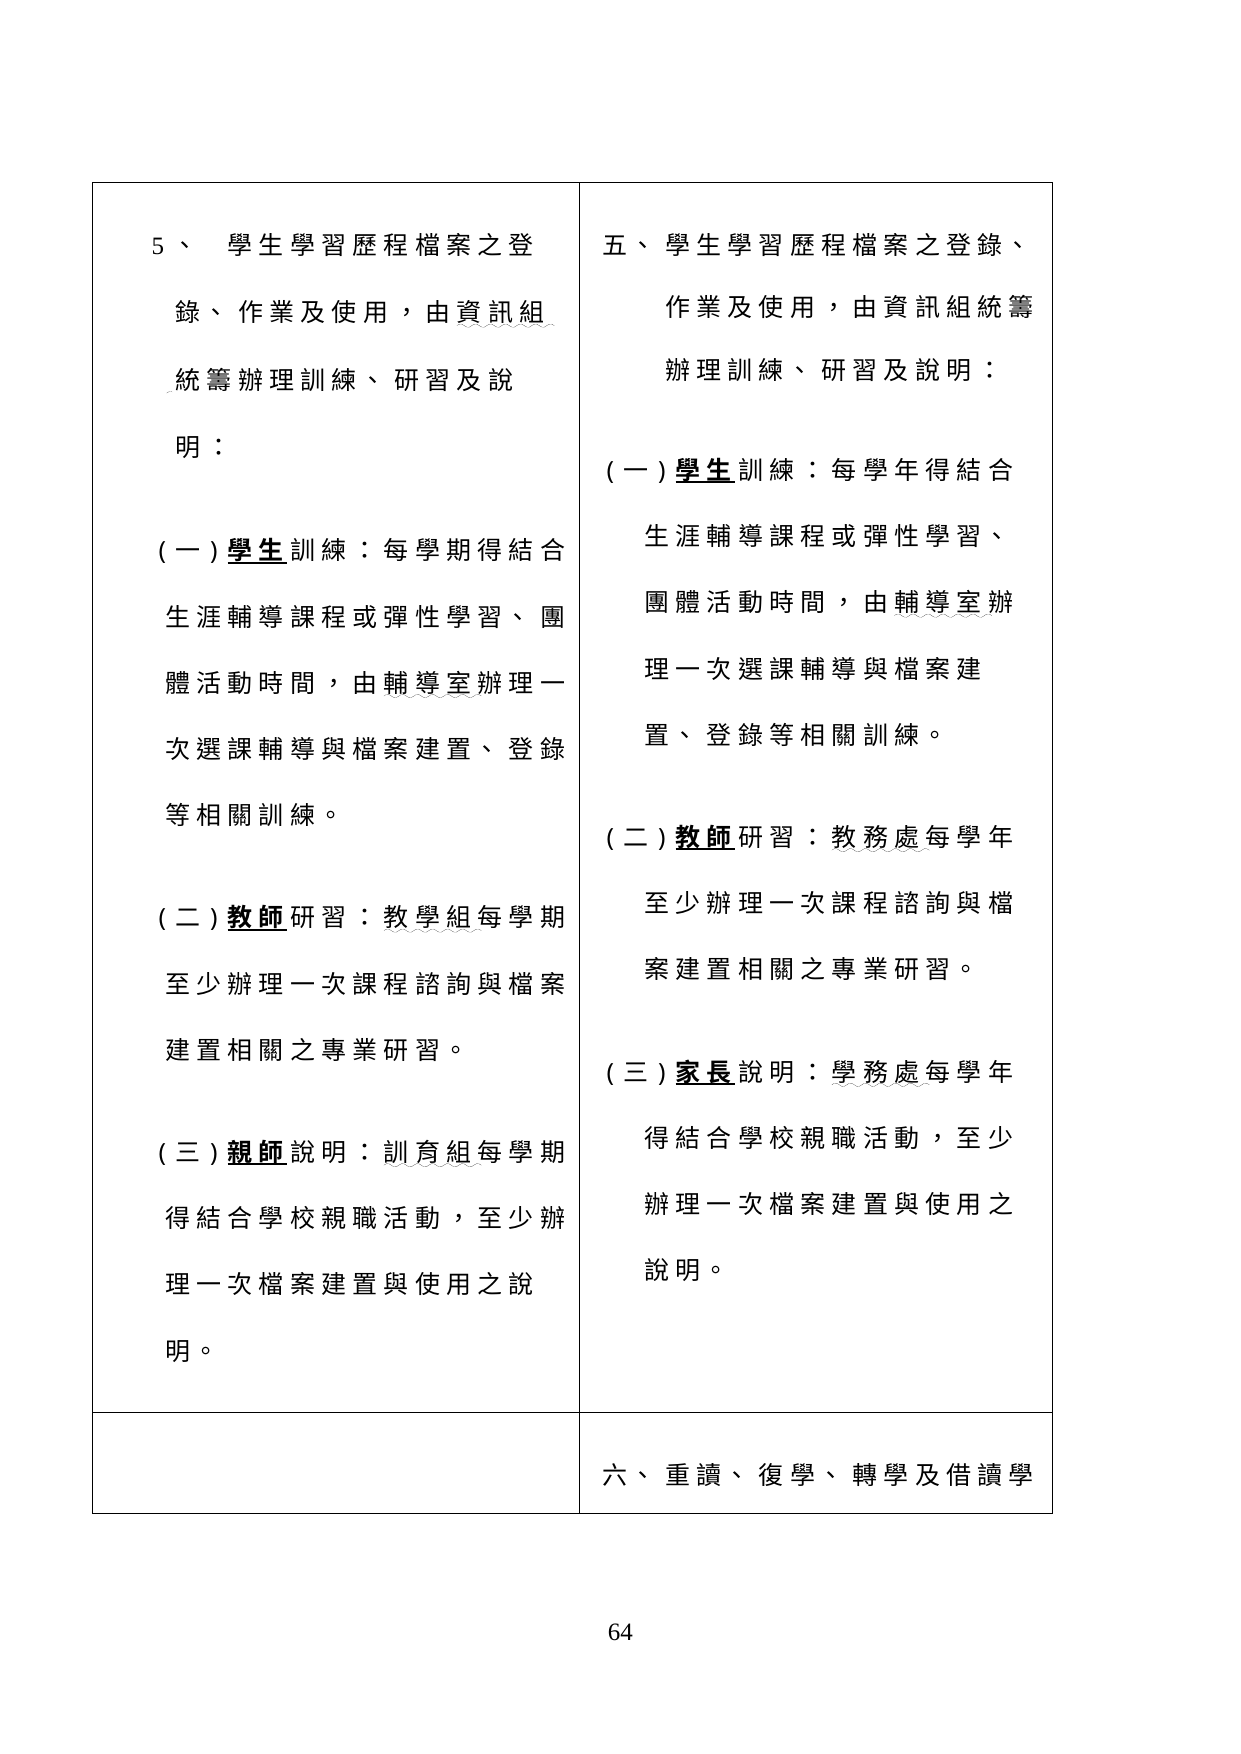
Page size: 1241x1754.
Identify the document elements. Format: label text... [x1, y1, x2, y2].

table_cell 學生學習歷程檔案之登錄、作業及使用，由資訊組統籌辦理訓練、研習及說明： (一)學生訓練：每學期得結合生涯輔導課程或彈性學習、團體活動時間，由輔導室辦理一次選課輔導與檔案建置、登錄等相關訓練。 (二)教師研習：教學組每學期至少辦理一次課程諮詢與檔案建置相關之專業研習。 (三)親師說明：訓育組每學期得結合學校親職活動，至少辦理一次檔案建置與使用之說明。 [93, 183, 579, 1412]
table_cell 六、重讀、復學、轉學及借讀學 [580, 1413, 1052, 1513]
table_cell 五、學生學習歷程檔案之登錄、作業及使用，由資訊組統籌辦理訓練、研習及說明： (一)學生訓練：每學年得結合生涯輔導課程或彈性學習、團體活動時間，由輔導室辦理一次選課輔導與檔案建置、登錄等相關訓練。 (二)教師研習：教務處每學年至少辦理一次課程諮詢與檔案建置相關之專業研習。 (三)家長說明：學務處每學年得結合學校親職活動，至少辦理一次檔案建置與使用之說明。 [580, 183, 1052, 1412]
table_cell [93, 1413, 579, 1513]
